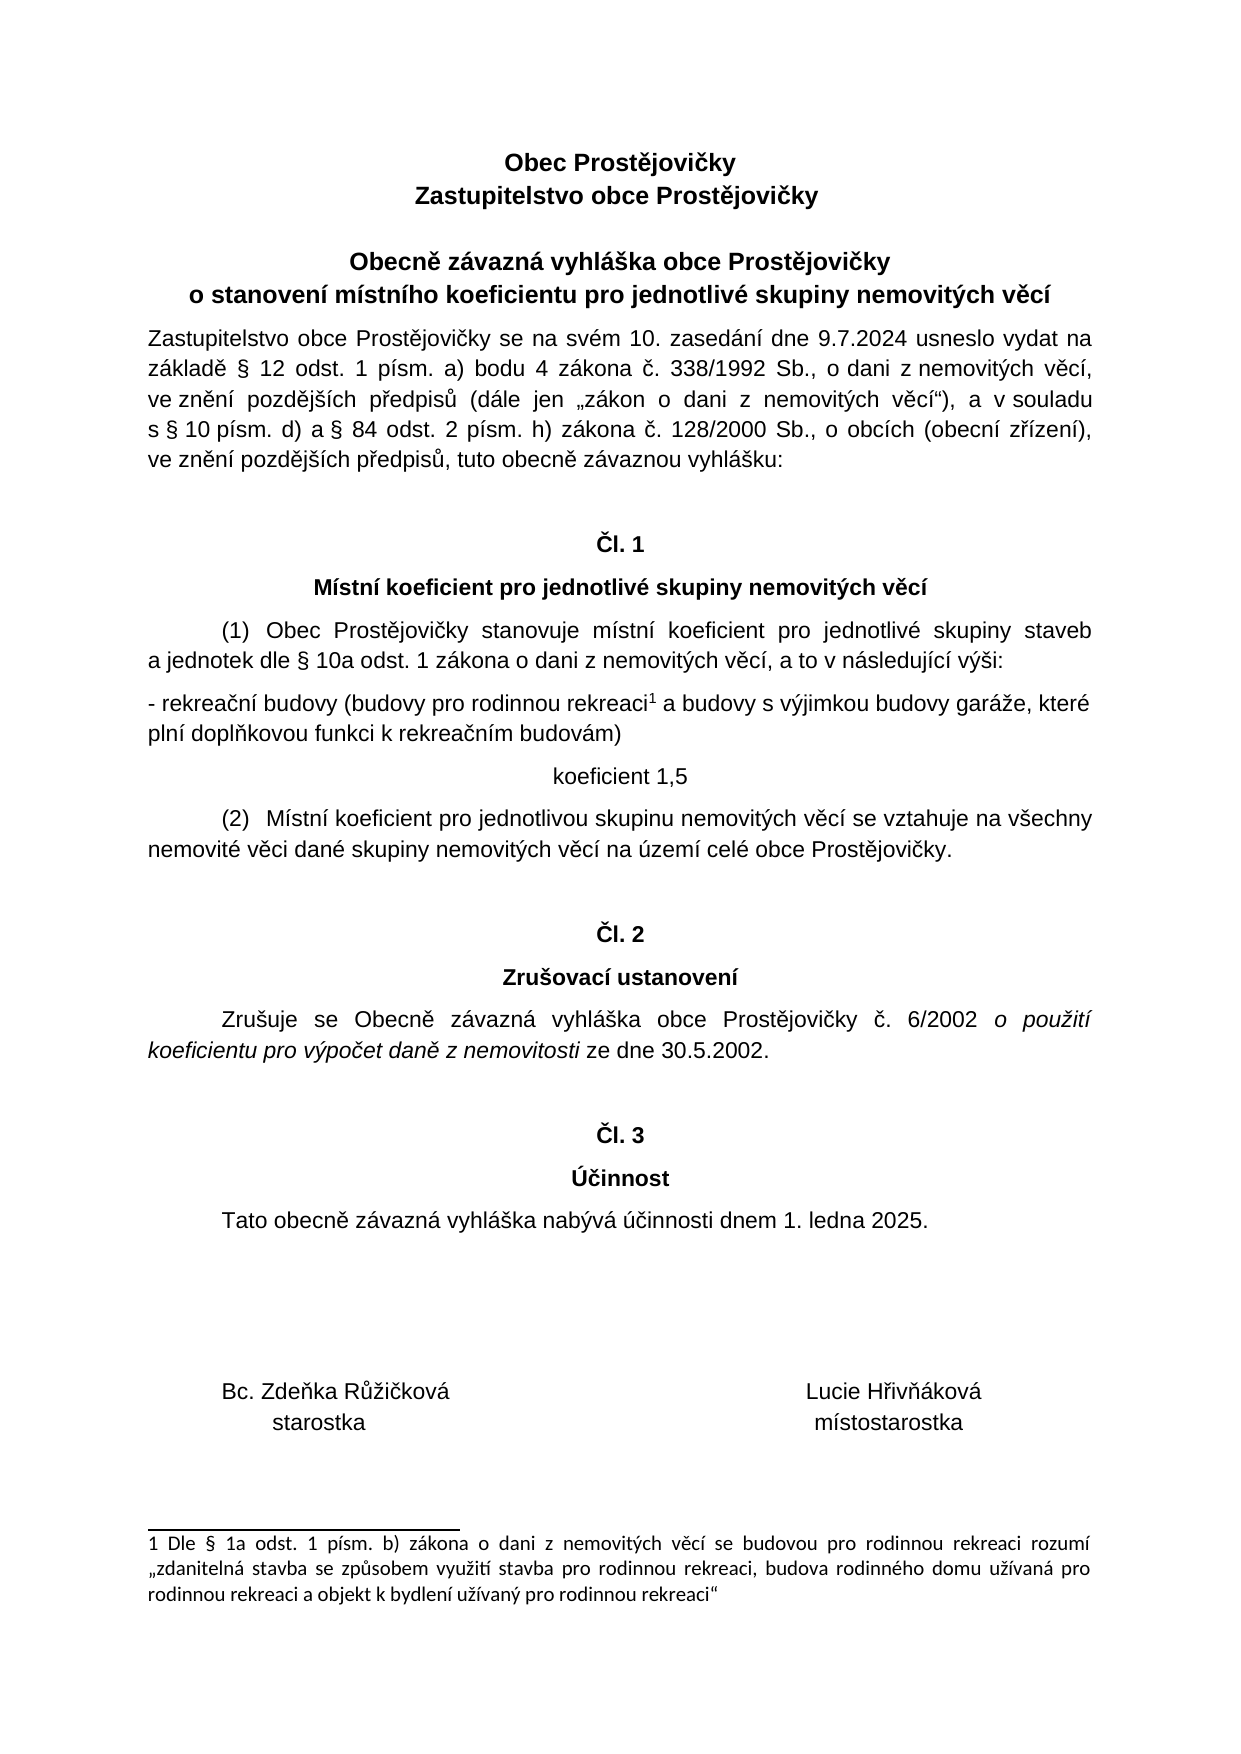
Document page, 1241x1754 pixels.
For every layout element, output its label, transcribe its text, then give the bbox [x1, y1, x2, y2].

list Místní koeficient pro jednotlivou skupinu nemovitých věcí se vztahuje na všechny nemovité věci dané skupiny nemovitých věcí na území celé obce Prostějovičky. [148, 805, 1093, 862]
text Účinnost [148, 1165, 1093, 1191]
text koeficient 1,5 [148, 763, 1093, 789]
text o stanovení místního koeficientu pro jednotlivé skupiny nemovitých věcí [148, 280, 1093, 308]
text Čl. 1 [148, 531, 1093, 558]
text - rekreační budovy (budovy pro rodinnou rekreaci a budovy s výjimkou budovy garáže, které plní doplňkovou funkci k rekreačním budovám) [148, 690, 1093, 746]
text Dle § 1a odst. 1 písm. b) zákona o dani z nemovitých věcí se budovou pro rodinnou rekreaci rozumí „zdanitelná stavba se způsobem využití stavba pro rodinnou rekreaci, budova rodinného domu užívaná pro rodinnou rekreaci a objekt k bydlení užívaný pro rodinnou rekreaci“ [148, 1530, 1093, 1606]
text Tato obecně závazná vyhláška nabývá účinnosti dnem 1. ledna 2025. [148, 1207, 1093, 1234]
list Obec Prostějovičky stanovuje místní koeficient pro jednotlivé skupiny staveb a jednotek dle § 10a odst. 1 zákona o dani z nemovitých věcí, a to v následující výši: [148, 617, 1093, 673]
text Místní koeficient pro jednotlivé skupiny nemovitých věcí [148, 574, 1093, 601]
text Obecně závazná vyhláška obce Prostějovičky [148, 247, 1093, 275]
text Čl. 3 [148, 1122, 1093, 1148]
text Zastupitelstvo obce Prostějovičky se na svém 10. zasedání dne 9.7.2024 usneslo vydat na základě § 12 odst. 1 písm. a) bodu 4 zákona č. 338/1992 Sb., o dani z nemovitých věcí, ve znění pozdějších předpisů (dále jen „zákon o dani z nemovitých věcí“), a v souladu s § 10 písm. d) a § 84 odst. 2 písm. h) zákona č. 128/2000 Sb., o obcích (obecní zřízení), ve znění pozdějších předpisů, tuto obecně závaznou vyhlášku: [148, 325, 1093, 472]
text Zastupitelstvo obce Prostějovičky [148, 181, 1093, 209]
text Zrušuje se Obecně závazná vyhláška obce Prostějovičky č. 6/2002 o použití koeficientu pro výpočet daně z nemovitosti ze dne 30.5.2002. [148, 1006, 1093, 1063]
text Zrušovací ustanovení [148, 964, 1093, 990]
text Bc. Zdeňka Růžičková Lucie Hřivňáková starostka místostarostka [148, 1378, 1093, 1435]
text Obec Prostějovičky [148, 148, 1093, 176]
text Čl. 2 [148, 921, 1093, 947]
